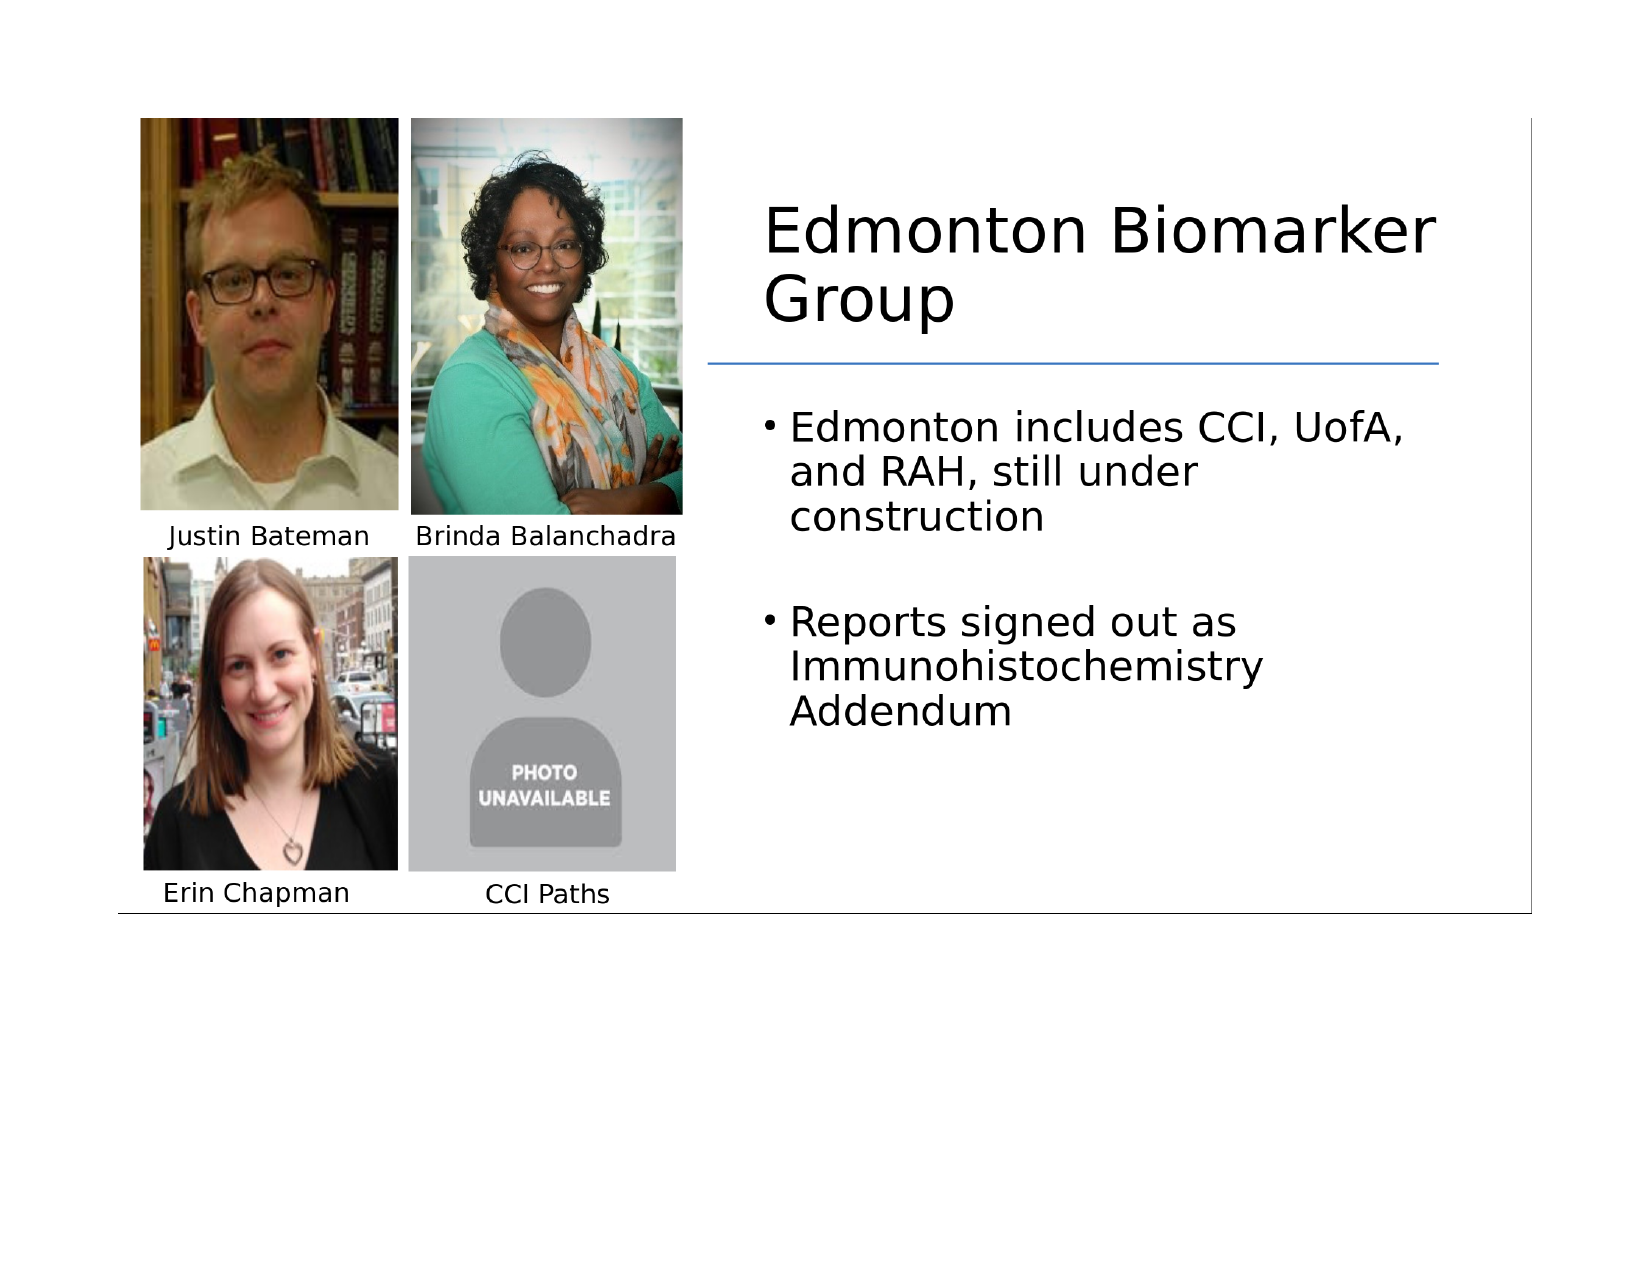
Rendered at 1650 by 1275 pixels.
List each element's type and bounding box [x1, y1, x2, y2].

picture [118, 118, 1532, 914]
